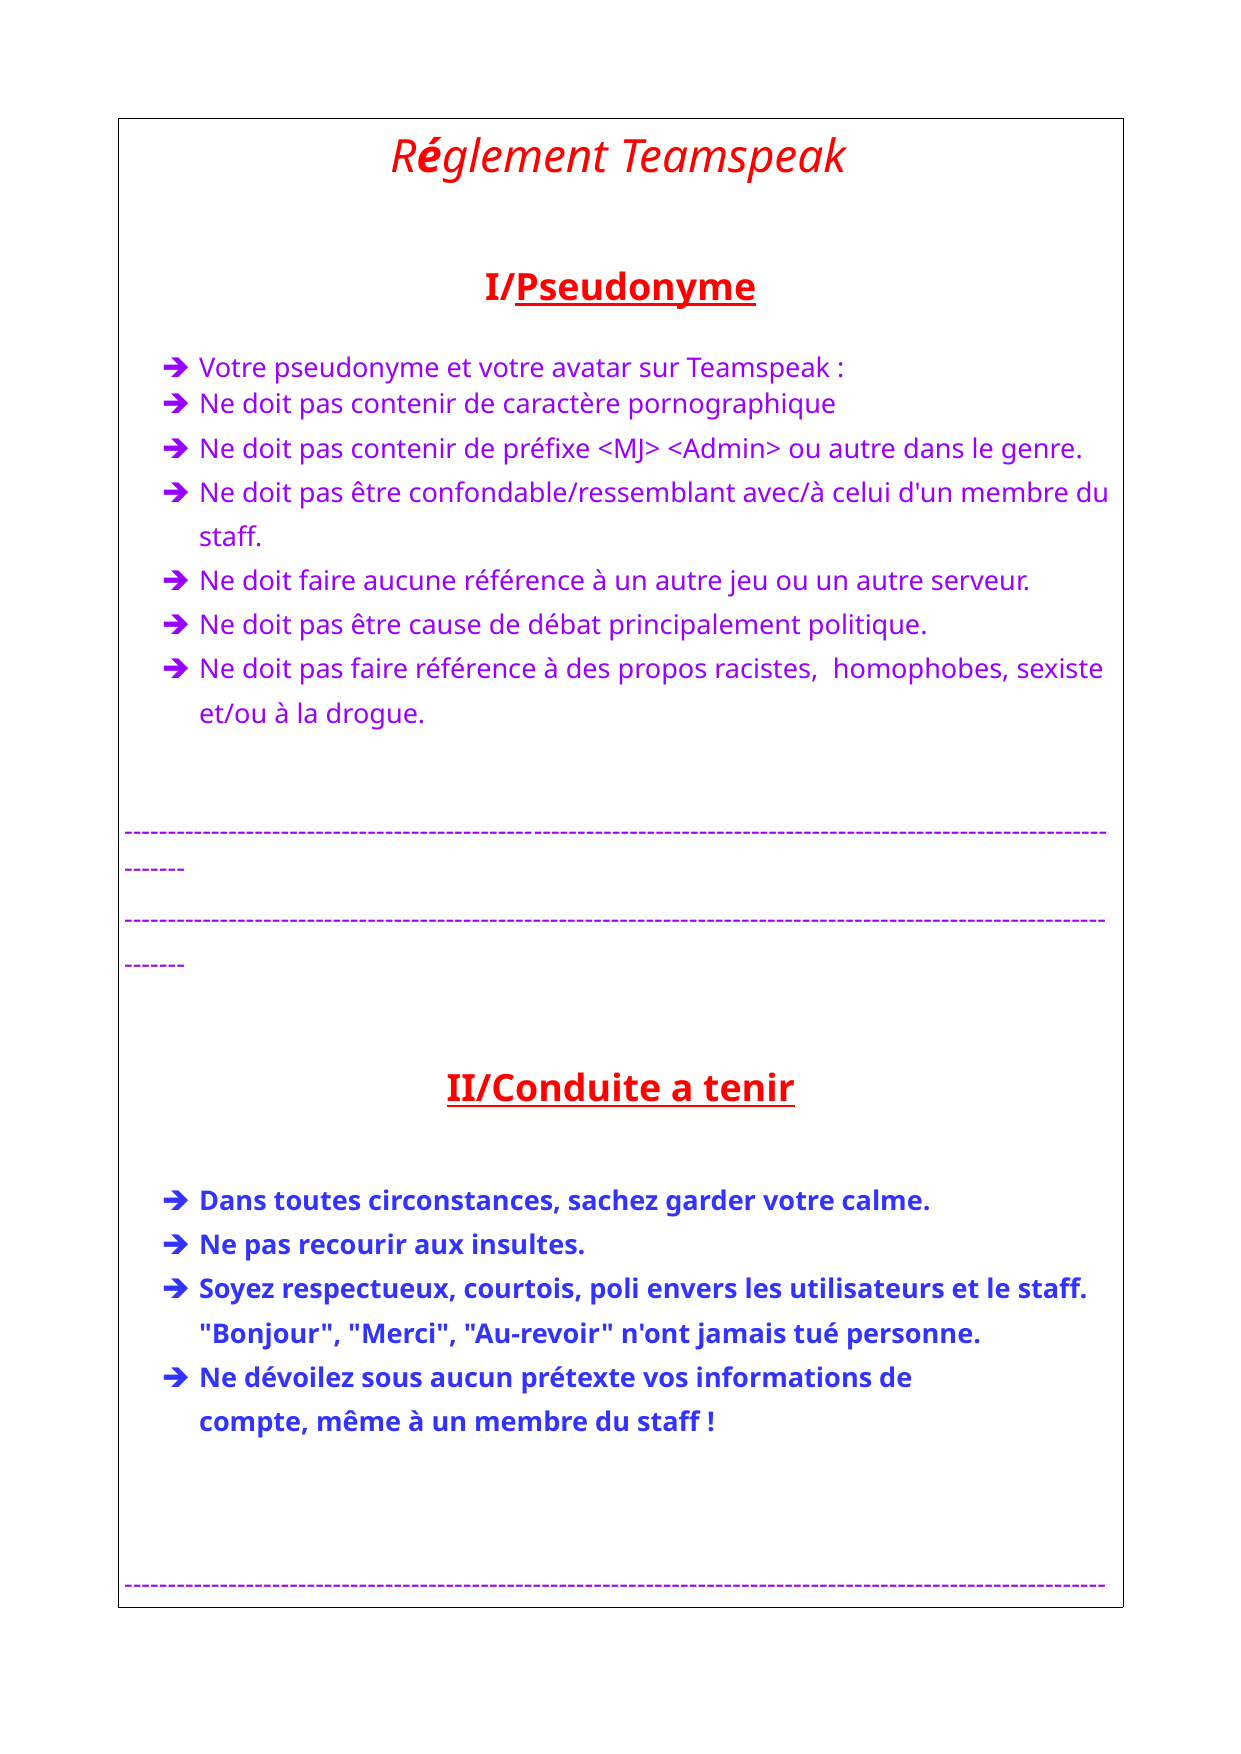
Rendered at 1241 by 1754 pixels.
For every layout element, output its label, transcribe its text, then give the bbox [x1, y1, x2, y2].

table_header Réglement Teamspeak I/Pseudonyme Votre pseudonyme et votre avatar sur Teamspeak : Ne doit pas contenir de caractère pornographique Ne doit pas contenir de préfixe <MJ> <Admin> ou autre dans le genre. Ne doit pas être confondable/ressemblant avec/à celui d'un membre du staff. Ne doit faire aucune référence à un autre jeu ou un autre serveur. Ne doit pas être cause de débat principalement politique. Ne doit pas faire référence à des propos racistes, homophobes, sexiste et/ou à la drogue. ------------------------------------------------------------------------------------------------------------------------ ------------------------------------------------------------------------------------------------------------------------ II/Conduite a tenir Dans toutes circonstances, sachez garder votre calme. Ne pas recourir aux insultes. Soyez respectueux, courtois, poli envers les utilisateurs et le staff. "Bonjour", "Merci", "Au-revoir" n'ont jamais tué personne. Ne dévoilez sous aucun prétexte vos informations de compte, même à un membre du staff ! [119, 119, 1123, 1607]
